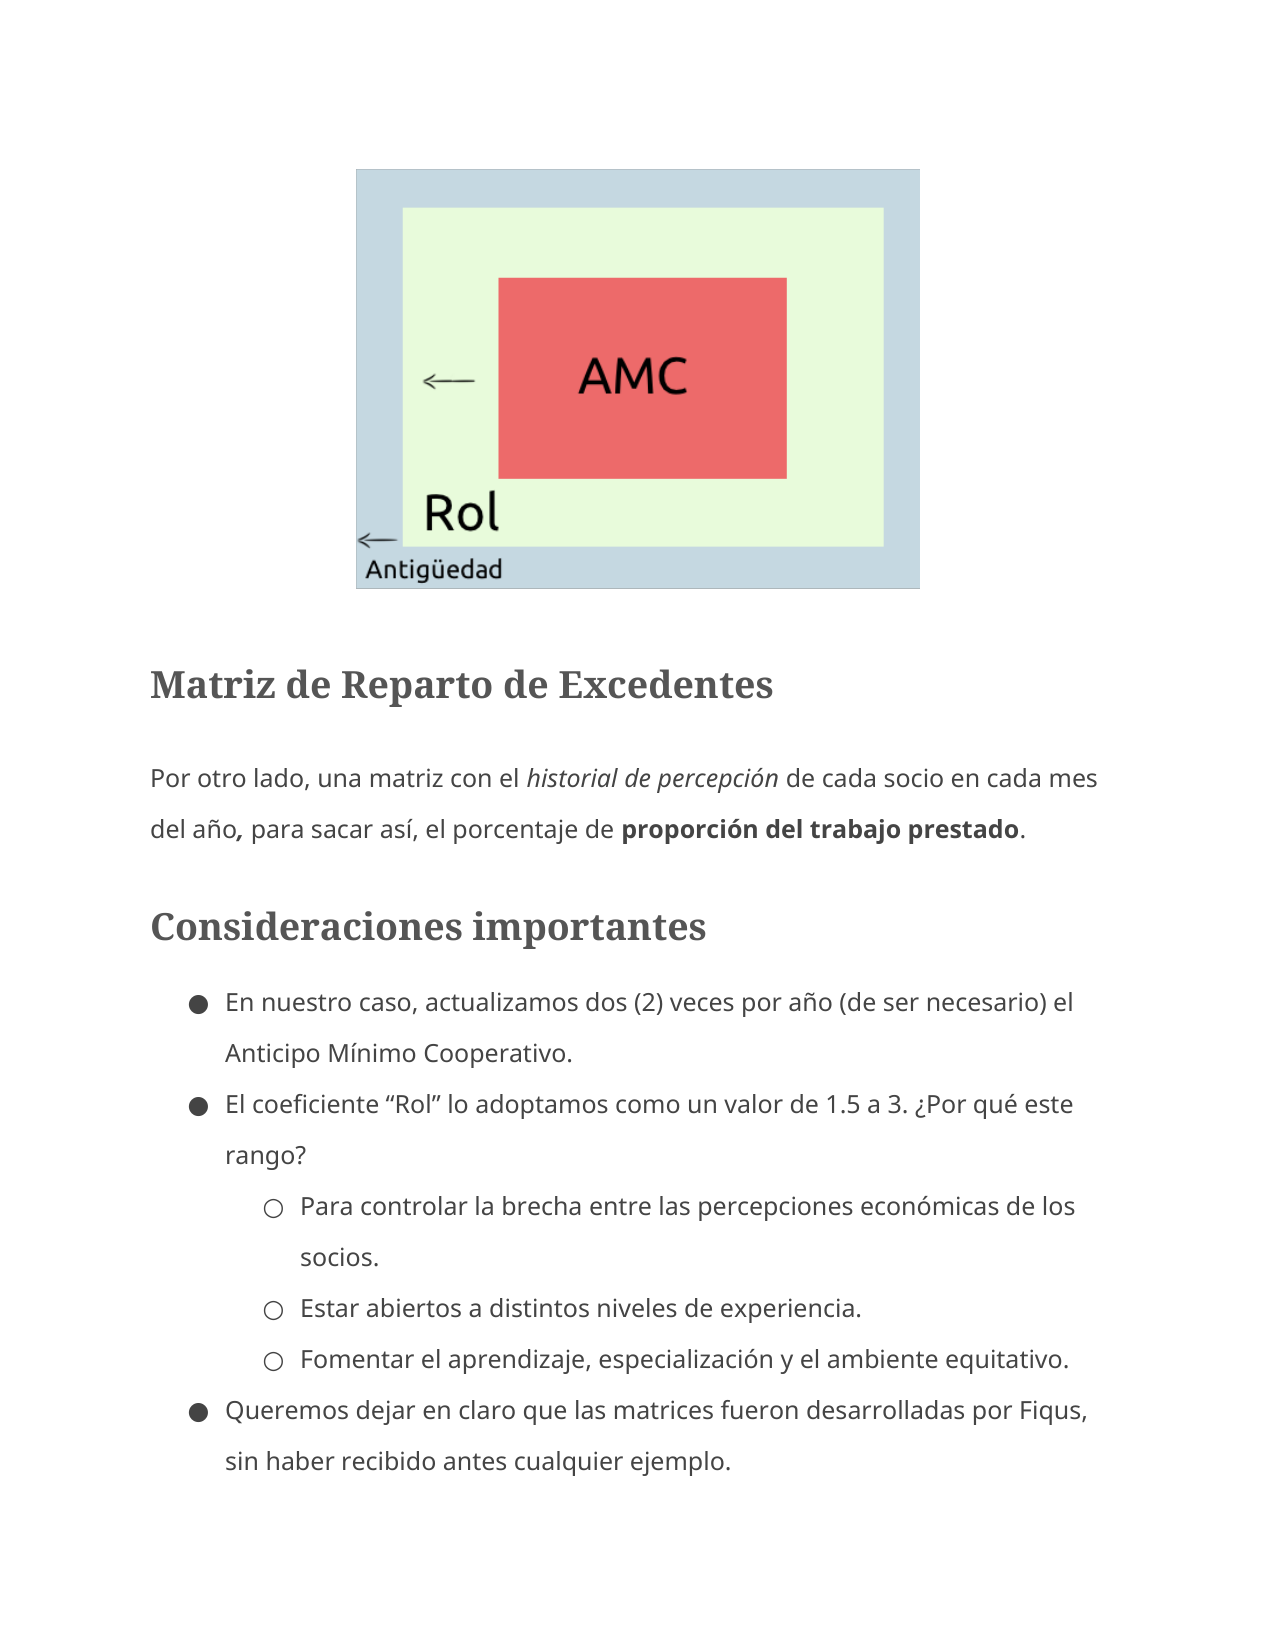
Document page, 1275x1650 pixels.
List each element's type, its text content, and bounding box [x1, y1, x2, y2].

list El coeficiente “Rol” lo adoptamos como un valor de 1.5 a 3. ¿Por qué este rango? [187, 1087, 1125, 1172]
text Por otro lado, una matriz con el historial de percepción de cada socio en cada mes del año, para sacar así, el porcentaje de proporción del trabajo prestado. [150, 760, 1125, 845]
list Queremos dejar en claro que las matrices fueron desarrolladas por Fiqus, sin haber recibido antes cualquier ejemplo. [187, 1393, 1125, 1478]
list Fomentar el aprendizaje, especialización y el ambiente equitativo. [262, 1342, 1125, 1376]
picture [355, 168, 920, 590]
list Estar abiertos a distintos niveles de experiencia. [262, 1291, 1125, 1325]
list En nuestro caso, actualizamos dos (2) veces por año (de ser necesario) el Anticipo Mínimo Cooperativo. [187, 985, 1125, 1070]
list Para controlar la brecha entre las percepciones económicas de los socios. [262, 1189, 1125, 1274]
subtitle Matriz de Reparto de Excedentes [150, 659, 1125, 710]
subtitle Consideraciones importantes [150, 900, 1125, 951]
